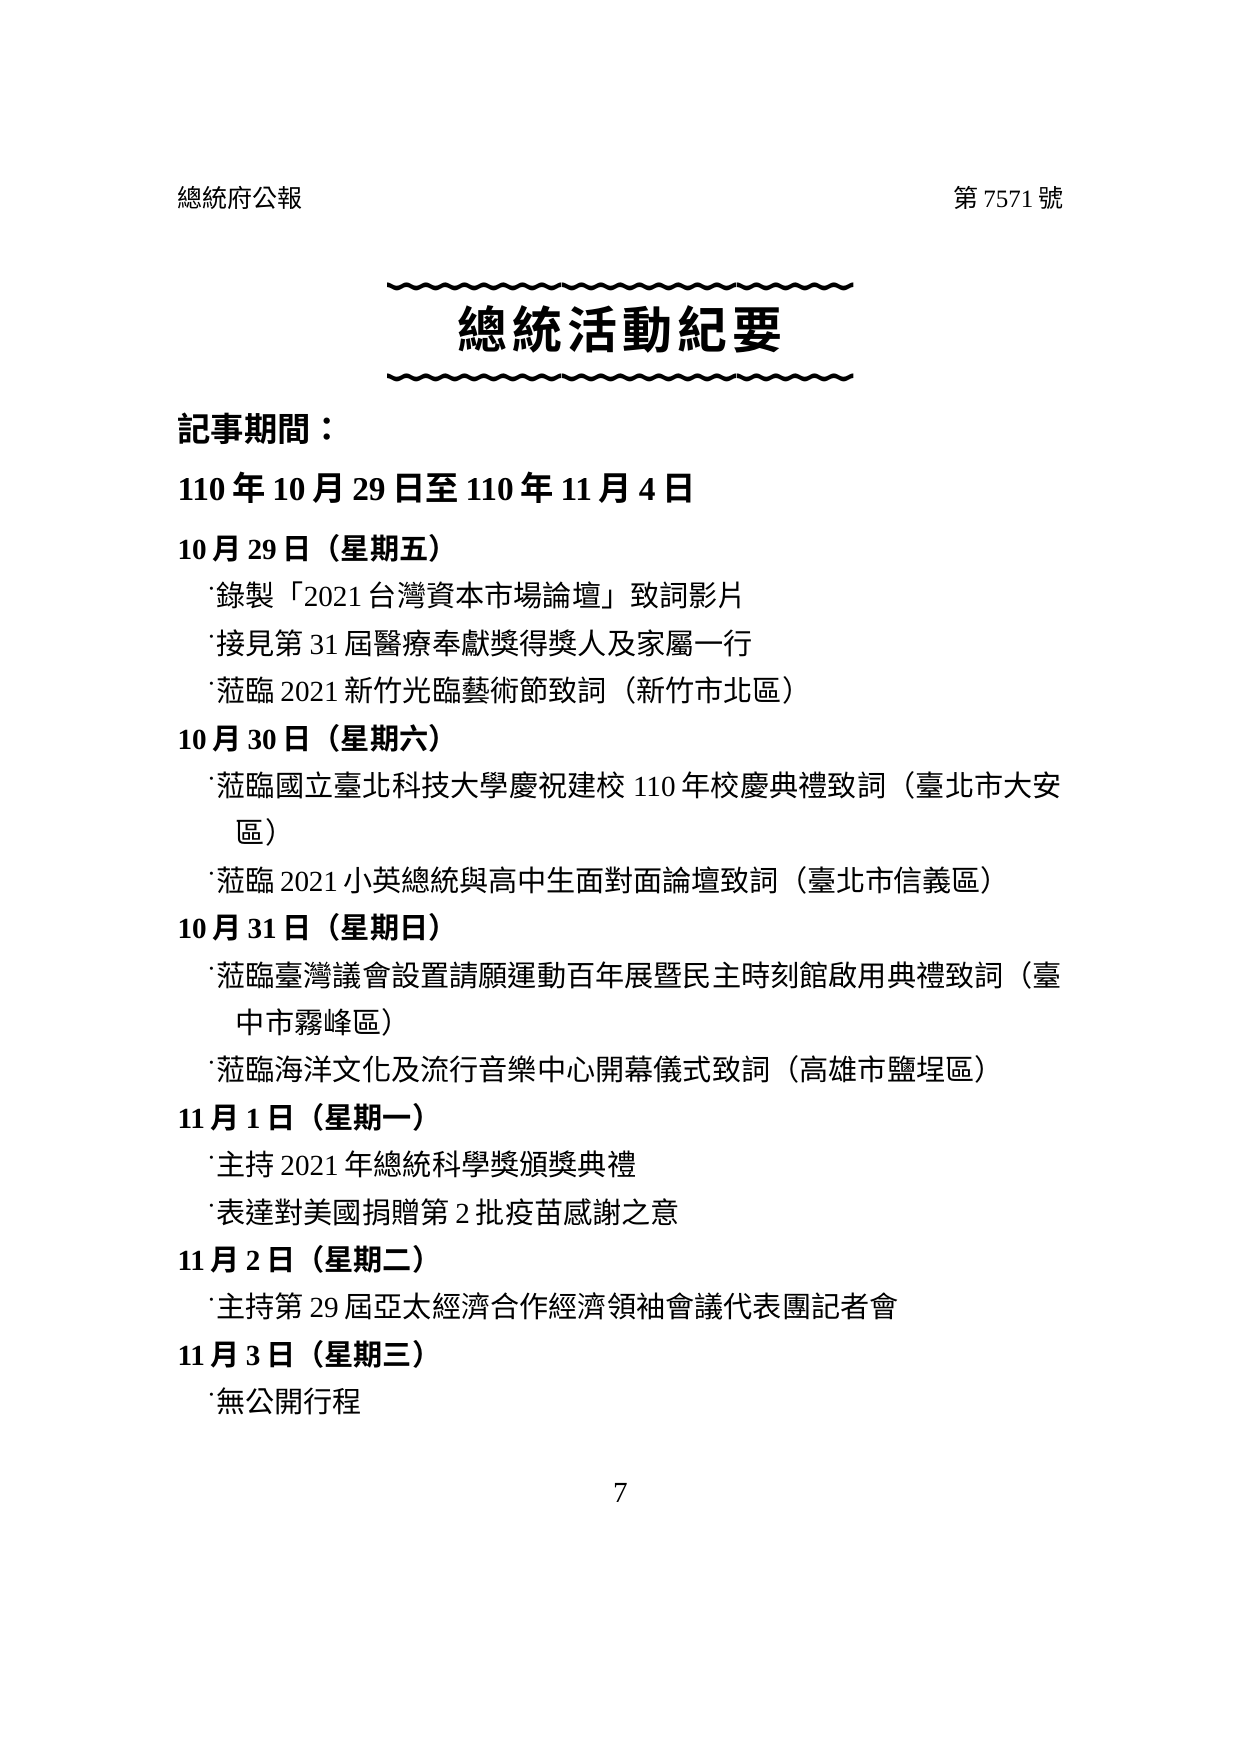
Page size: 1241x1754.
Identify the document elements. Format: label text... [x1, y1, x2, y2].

text ˙蒞臨2021新竹光臨藝術節致詞（新竹市北區） [206, 664, 1063, 711]
text ˙主持第29屆亞太經濟合作經濟領袖會議代表團記者會 [206, 1280, 1063, 1327]
text 11月3日（星期三） [177, 1327, 1063, 1375]
text 10月29日（星期五） [177, 522, 1063, 569]
text 記事期間： [177, 405, 1063, 451]
text ˙蒞臨國立臺北科技大學慶祝建校110年校慶典禮致詞（臺北市大安區） [206, 758, 1063, 853]
text 10月31日（星期日） [177, 901, 1063, 948]
text ˙接見第31屆醫療奉獻獎得獎人及家屬一行 [206, 616, 1063, 664]
text ˙錄製「2021台灣資本市場論壇」致詞影片 [206, 569, 1063, 616]
text 11月2日（星期二） [177, 1232, 1063, 1280]
text 總統活動紀要 [177, 291, 1063, 363]
text ﹏﹏﹏﹏﹏﹏﹏﹏ [177, 363, 1063, 380]
text ˙無公開行程 [206, 1375, 1063, 1422]
text ˙蒞臨臺灣議會設置請願運動百年展暨民主時刻館啟用典禮致詞（臺中市霧峰區） [206, 948, 1063, 1043]
text ˙表達對美國捐贈第2批疫苗感謝之意 [206, 1185, 1063, 1232]
text ˙主持2021年總統科學獎頒獎典禮 [206, 1138, 1063, 1185]
text ˙蒞臨2021小英總統與高中生面對面論壇致詞（臺北市信義區） [206, 853, 1063, 901]
text 11月1日（星期一） [177, 1090, 1063, 1138]
text 110年10月29日至110年11月4日 [177, 463, 1063, 509]
text 10月30日（星期六） [177, 711, 1063, 758]
text ﹏﹏﹏﹏﹏﹏﹏﹏ [177, 266, 1063, 291]
text ˙蒞臨海洋文化及流行音樂中心開幕儀式致詞（高雄市鹽埕區） [206, 1043, 1063, 1090]
